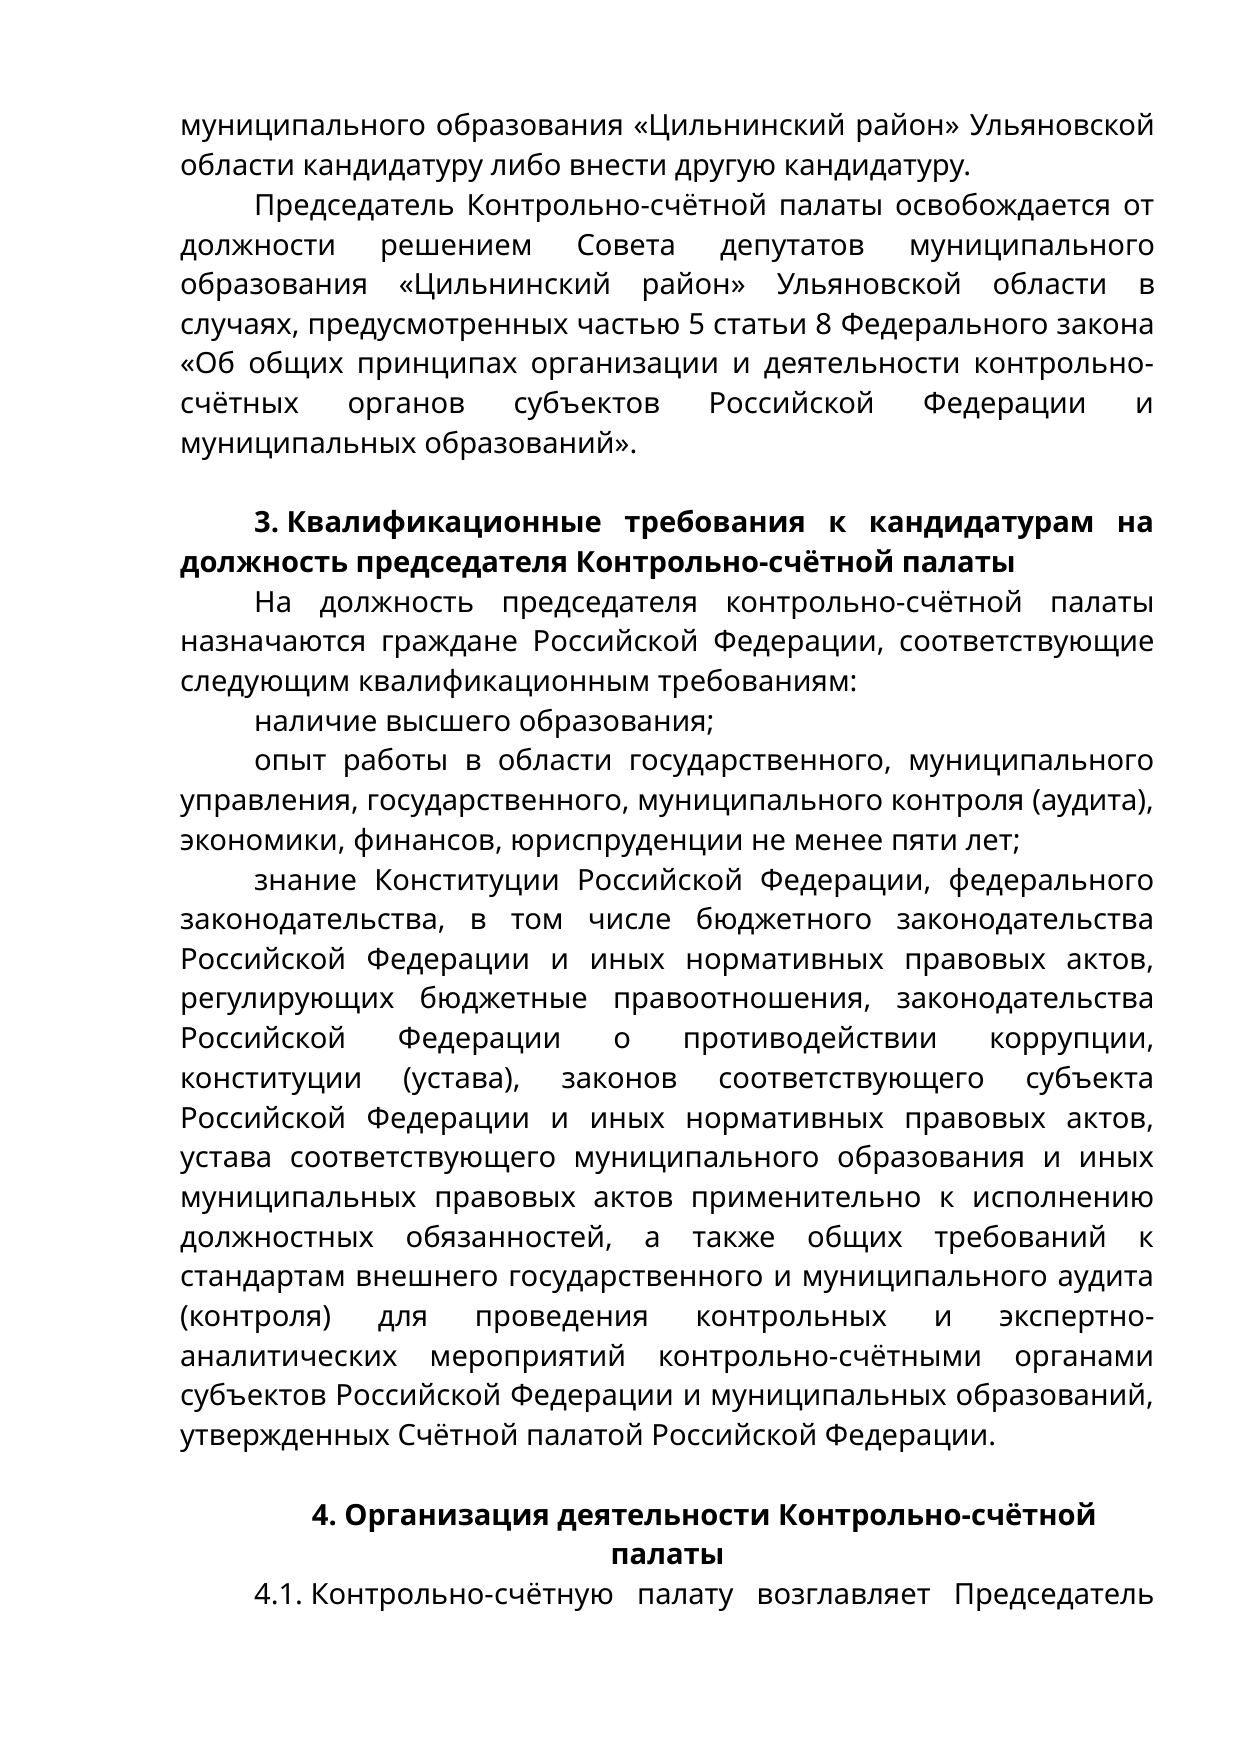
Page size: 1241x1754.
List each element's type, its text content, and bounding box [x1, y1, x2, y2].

table_cell 4. Организация деятельности Контрольно-счётной палаты 4.1. Контрольно-счётную палату возглавляет Председатель [169, 1454, 1166, 1636]
table_cell муниципального образования «Цильнинский район» Ульяновской области кандидатуру либо внести другую кандидатуру. Председатель Контрольно-счётной палаты освобождается от должности решением Совета депутатов муниципального образования «Цильнинский район» Ульяновской области в случаях, предусмотренных частью 5 статьи 8 Федерального закона «Об общих принципах организации и деятельности контрольно-счётных органов субъектов Российской Федерации и муниципальных образований». [169, 105, 1166, 462]
table_cell 3. Квалификационные требования к кандидатурам на должность председателя Контрольно-счётной палаты На должность председателя контрольно-счётной палаты назначаются граждане Российской Федерации, соответствующие следующим квалификационным требованиям: наличие высшего образования; опыт работы в области государственного, муниципального управления, государственного, муниципального контроля (аудита), экономики, финансов, юриспруденции не менее пяти лет; знание Конституции Российской Федерации, федерального законодательства, в том числе бюджетного законодательства Российской Федерации и иных нормативных правовых актов, регулирующих бюджетные правоотношения, законодательства Российской Федерации о противодействии коррупции, конституции (устава), законов соответствующего субъекта Российской Федерации и иных нормативных правовых актов, устава соответствующего муниципального образования и иных муниципальных правовых актов применительно к исполнению должностных обязанностей, а также общих требований к стандартам внешнего государственного и муниципального аудита (контроля) для проведения контрольных и экспертно-аналитических мероприятий контрольно-счётными органами субъектов Российской Федерации и муниципальных образований, утвержденных Счётной палатой Российской Федерации. [169, 462, 1166, 1454]
